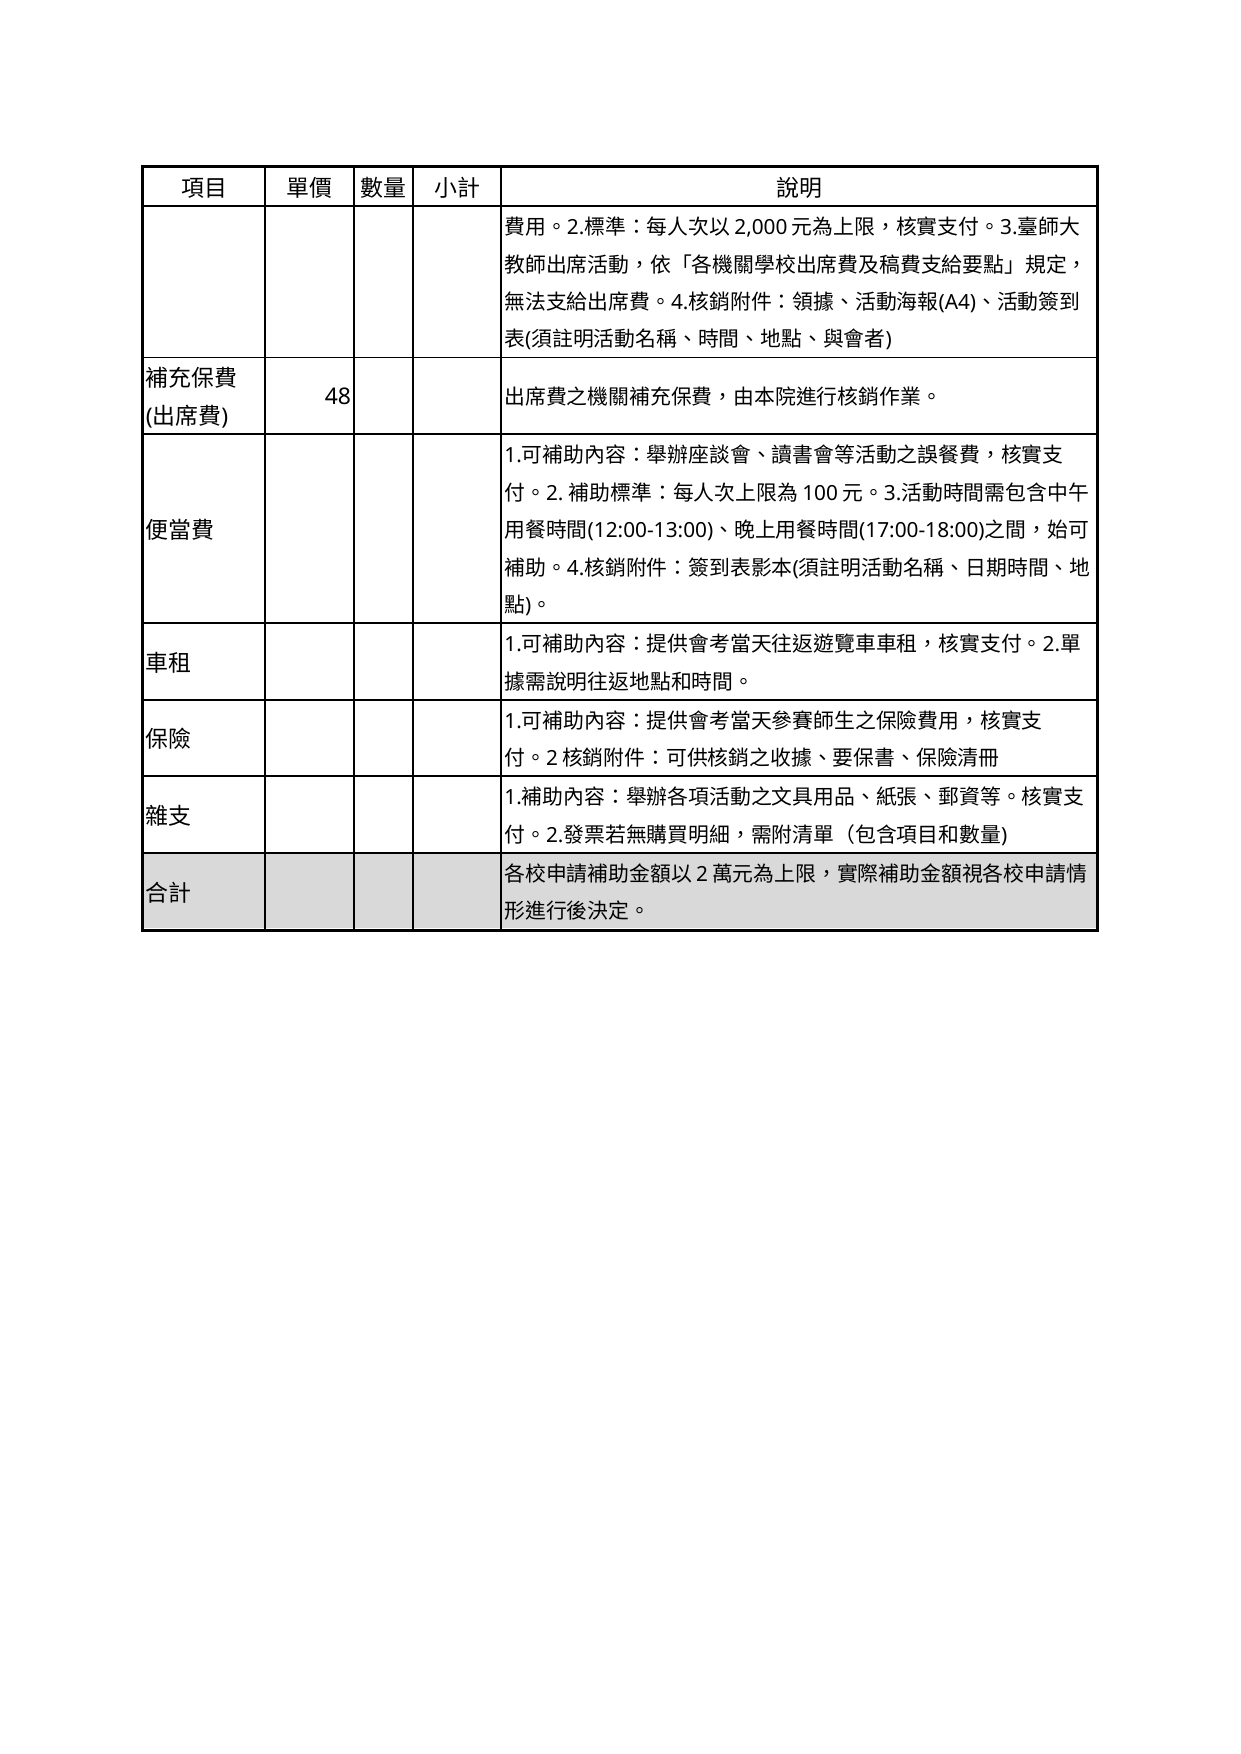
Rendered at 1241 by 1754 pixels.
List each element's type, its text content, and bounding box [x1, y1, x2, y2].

table_cell 雜支 [144, 777, 264, 852]
table_cell [355, 777, 412, 852]
table_cell 補充保費(出席費) [144, 358, 264, 433]
table_cell [266, 207, 353, 357]
table_cell [414, 854, 500, 928]
table_cell [414, 701, 500, 775]
table_cell [355, 624, 412, 699]
table_cell [355, 854, 412, 928]
table_header 數量 [355, 168, 412, 205]
table_cell 便當費 [144, 435, 264, 622]
table_cell 合計 [144, 854, 264, 928]
table_cell 車租 [144, 624, 264, 699]
table_cell [266, 777, 353, 852]
table_cell [266, 624, 353, 699]
table_cell [355, 207, 412, 357]
table_cell [414, 358, 500, 433]
table_header 單價 [266, 168, 353, 205]
table_cell [266, 701, 353, 775]
table_cell 48 [266, 358, 353, 433]
table_cell [266, 854, 353, 928]
table_header 說明 [502, 168, 1096, 205]
table_cell 1.可補助內容：提供會考當天參賽師生之保險費用，核實支付。2核銷附件：可供核銷之收據、要保書、保險清冊 [502, 701, 1096, 775]
table_cell [355, 435, 412, 622]
table_cell 1.可補助內容：舉辦座談會、讀書會等活動之誤餐費，核實支付。2. 補助標準：每人次上限為100元。3.活動時間需包含中午用餐時間(12:00-13:00)、晚上用餐時間(17:00-18:00)之間，始可補助。4.核銷附件：簽到表影本(須註明活動名稱、日期時間、地點)。 [502, 435, 1096, 622]
table_header 項目 [144, 168, 264, 205]
table_cell [266, 435, 353, 622]
table_cell 出席費之機關補充保費，由本院進行核銷作業。 [502, 358, 1096, 433]
table_cell [414, 777, 500, 852]
table_cell [414, 624, 500, 699]
table_cell 費用。2.標準：每人次以2,000元為上限，核實支付。3.臺師大教師出席活動，依「各機關學校出席費及稿費支給要點」規定，無法支給出席費。4.核銷附件：領據、活動海報(A4)、活動簽到表(須註明活動名稱、時間、地點、與會者) [502, 207, 1096, 357]
table_cell 各校申請補助金額以2萬元為上限，實際補助金額視各校申請情形進行後決定。 [502, 854, 1096, 928]
table_cell 保險 [144, 701, 264, 775]
table_cell 1.可補助內容：提供會考當天往返遊覽車車租，核實支付。2.單據需說明往返地點和時間。 [502, 624, 1096, 699]
table_cell [144, 207, 264, 357]
table_cell 1.補助內容：舉辦各項活動之文具用品、紙張、郵資等。核實支付。2.發票若無購買明細，需附清單（包含項目和數量) [502, 777, 1096, 852]
table_header 小計 [414, 168, 500, 205]
table_cell [414, 207, 500, 357]
table_cell [355, 358, 412, 433]
table_cell [414, 435, 500, 622]
table_cell [355, 701, 412, 775]
